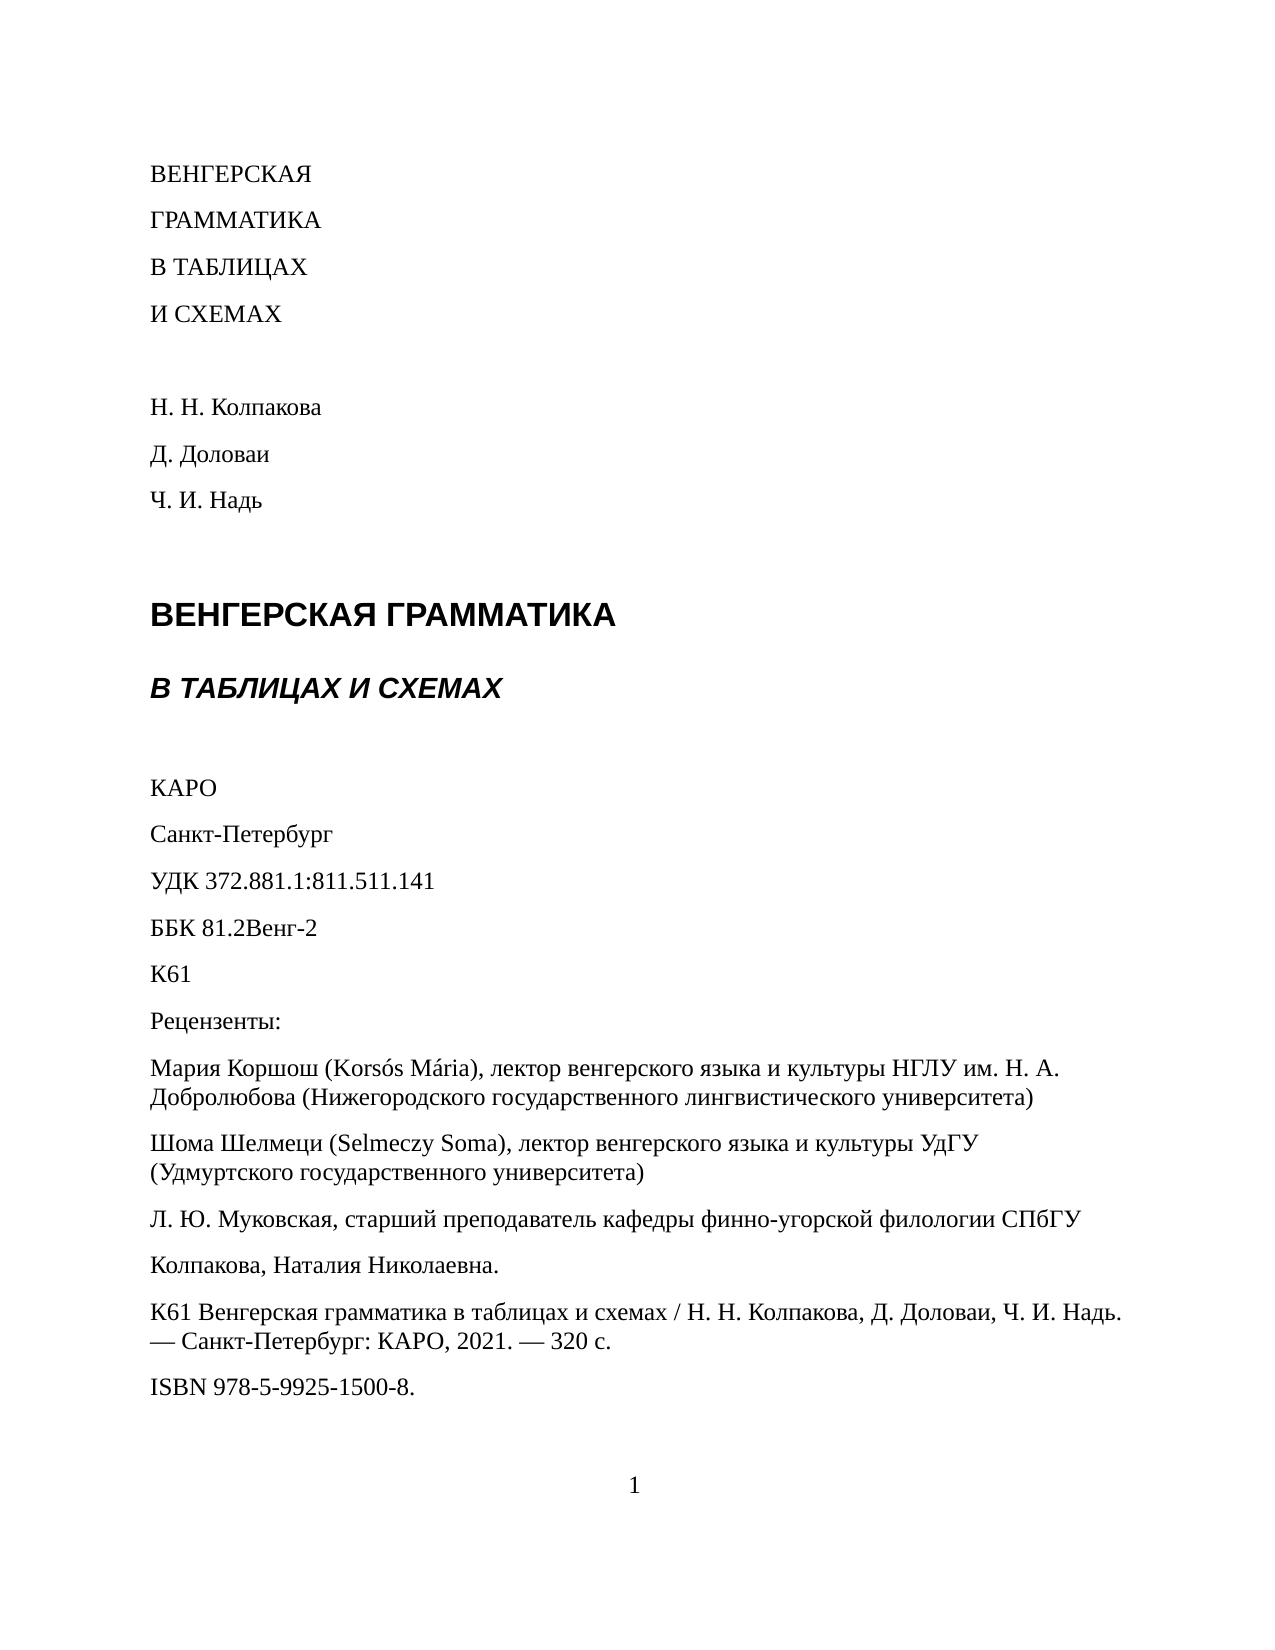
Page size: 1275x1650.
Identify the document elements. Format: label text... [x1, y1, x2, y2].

subtitle В ТАБЛИЦАХ И СХЕМАХ [150, 671, 1125, 705]
text Мария Коршош (Korsós Mária), лектор венгерского языка и культуры НГЛУ им. Н. А. Добролюбова (Нижегородского государственного лингвистического университета) [150, 1053, 1125, 1110]
text ББК 81.2Венг-2 [150, 913, 1125, 942]
text ВЕНГЕРСКАЯ [150, 159, 1125, 188]
text Рецензенты: [150, 1006, 1125, 1035]
text Колпакова, Наталия Николаевна. [150, 1250, 1125, 1279]
text Шома Шелмеци (Selmeczy Soma), лектор венгерского языка и культуры УдГУ (Удмуртского государственного университета) [150, 1128, 1125, 1186]
text Санкт-Петербург [150, 819, 1125, 848]
text Ч. И. Надь [150, 486, 1125, 514]
text Л. Ю. Муковская, старший преподаватель кафедры финно-угорской филологии СПбГУ [150, 1204, 1125, 1232]
text ISBN 978-5-9925-1500-8. [150, 1372, 1125, 1401]
text Н. Н. Колпакова [150, 392, 1125, 421]
text В ТАБЛИЦАХ [150, 252, 1125, 281]
text ГРАММАТИКА [150, 206, 1125, 234]
text К61 [150, 959, 1125, 988]
text И СХЕМАХ [150, 299, 1125, 328]
subtitle ВЕНГЕРСКАЯ ГРАММАТИКА [150, 595, 1125, 634]
text УДК 372.881.1:811.511.141 [150, 866, 1125, 895]
text К61 Венгерская грамматика в таблицах и схемах / Н. Н. Колпакова, Д. Доловаи, Ч. И. Надь. — Санкт-Петербург: КАРО, 2021. — 320 с. [150, 1297, 1125, 1354]
text Д. Доловаи [150, 439, 1125, 468]
text КАРО [150, 773, 1125, 802]
